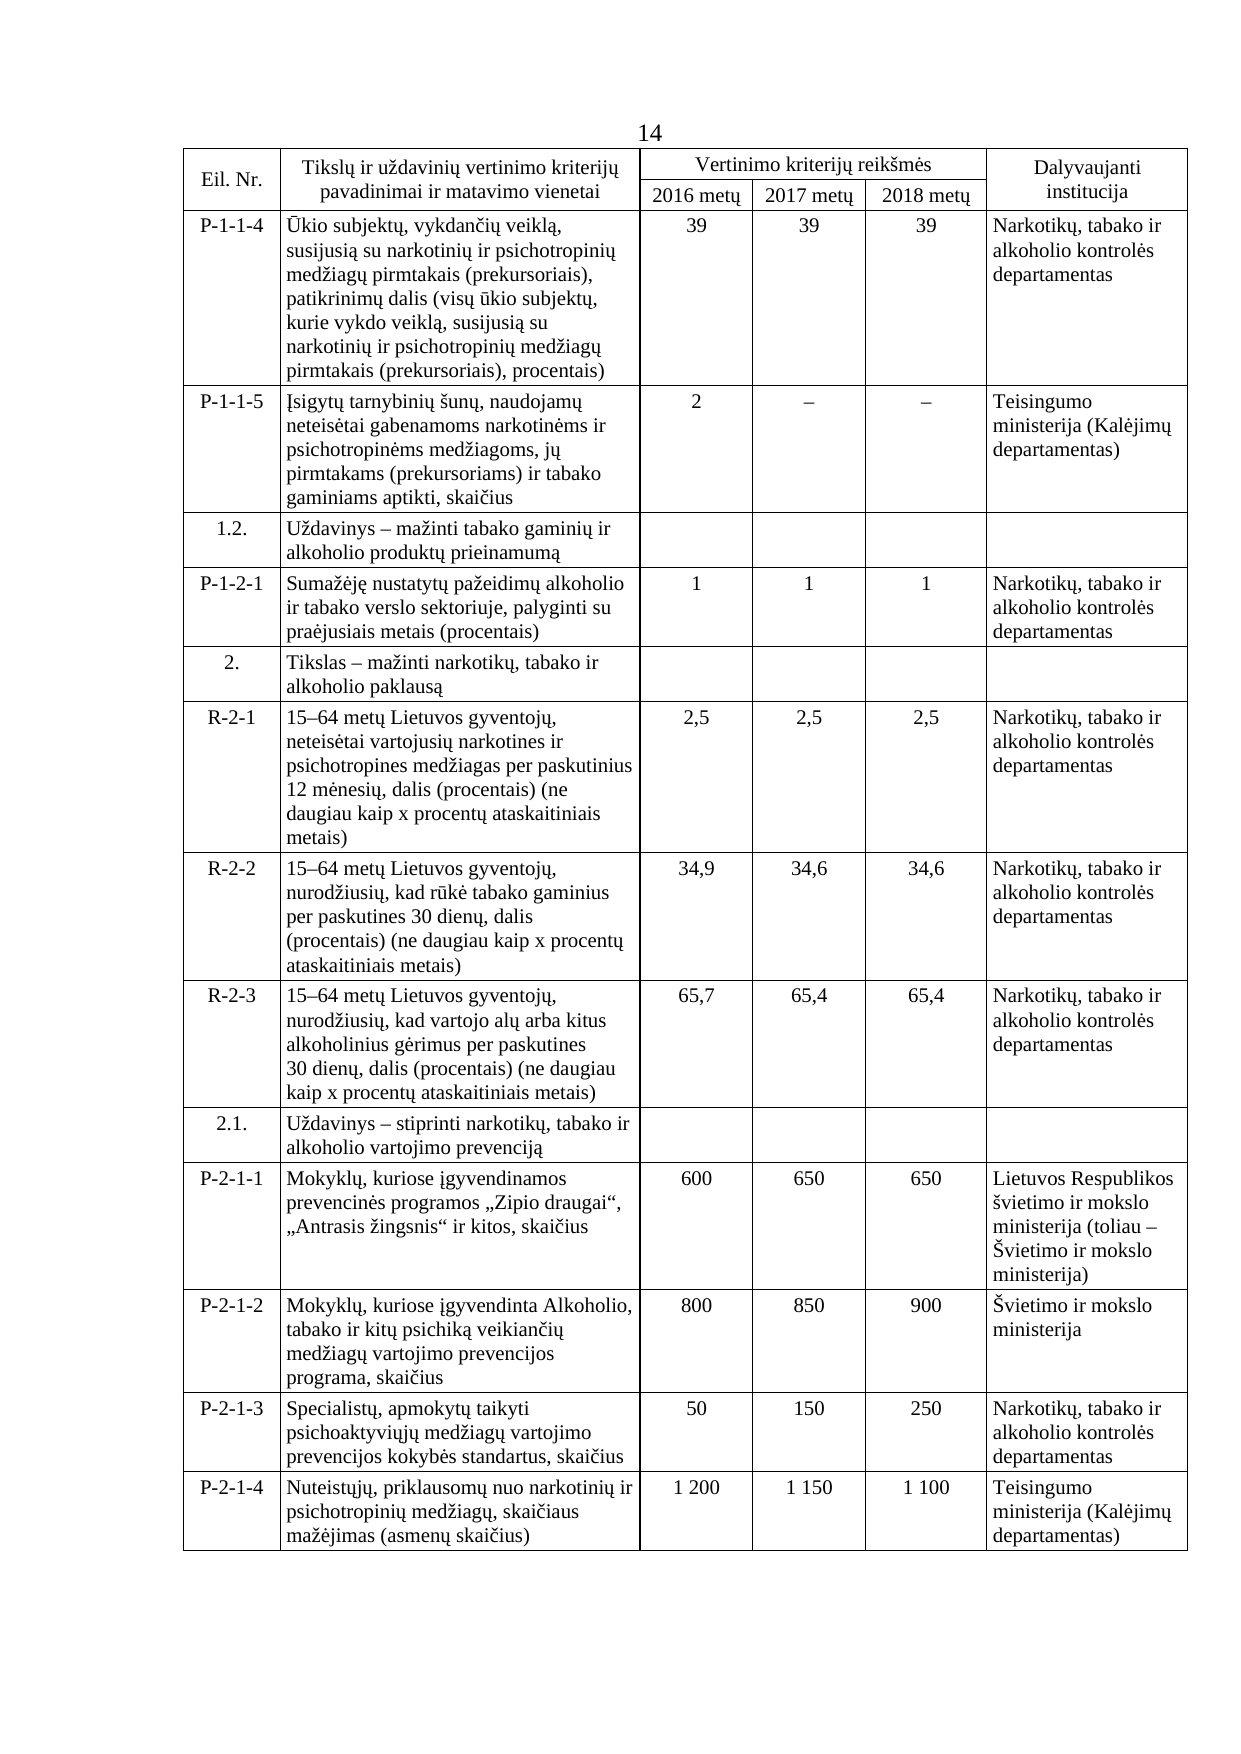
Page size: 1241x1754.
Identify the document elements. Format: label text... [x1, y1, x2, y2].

table_cell P-2-1-3 [184, 1393, 280, 1471]
table_cell 850 [753, 1290, 865, 1392]
table_cell 1 200 [641, 1472, 752, 1550]
table_cell Sumažėję nustatytų pažeidimų alkoholio ir tabako verslo sektoriuje, palyginti su praėjusiais metais (procentais) [281, 568, 639, 646]
table_cell Narkotikų, tabako ir alkoholio kontrolės departamentas [987, 568, 1187, 646]
table_cell 2,5 [753, 702, 865, 852]
table_cell 15–64 metų Lietuvos gyventojų, nurodžiusių, kad rūkė tabako gaminius per paskutines 30 dienų, dalis (procentais) (ne daugiau kaip x procentų ataskaitiniais metais) [281, 853, 639, 979]
table_cell 1 150 [753, 1472, 865, 1550]
table_cell 39 [753, 211, 865, 385]
table_cell Narkotikų, tabako ir alkoholio kontrolės departamentas [987, 853, 1187, 979]
table_cell 1 100 [866, 1472, 986, 1550]
table_cell [641, 513, 752, 567]
table_cell P-1-2-1 [184, 568, 280, 646]
table_cell Švietimo ir mokslo ministerija [987, 1290, 1187, 1392]
table_cell 2017 metų [753, 180, 865, 209]
table_cell 1 [866, 568, 986, 646]
table_cell Narkotikų, tabako ir alkoholio kontrolės departamentas [987, 1393, 1187, 1471]
table_cell 2 [641, 386, 752, 512]
table_cell [987, 647, 1187, 701]
table_cell 50 [641, 1393, 752, 1471]
table_cell P-2-1-1 [184, 1163, 280, 1289]
table_cell 150 [753, 1393, 865, 1471]
table_cell [866, 647, 986, 701]
table_cell 39 [866, 211, 986, 385]
table_cell 650 [753, 1163, 865, 1289]
table_cell 900 [866, 1290, 986, 1392]
table_cell R-2-1 [184, 702, 280, 852]
table_header Tikslų ir uždavinių vertinimo kriterijų pavadinimai ir matavimo vienetai [281, 149, 639, 209]
table_cell Narkotikų, tabako ir alkoholio kontrolės departamentas [987, 702, 1187, 852]
table_cell Uždavinys – mažinti tabako gaminių ir alkoholio produktų prieinamumą [281, 513, 639, 567]
table_cell Uždavinys – stiprinti narkotikų, tabako ir alkoholio vartojimo prevenciją [281, 1108, 639, 1162]
table_cell 2,5 [866, 702, 986, 852]
table_cell 65,4 [866, 981, 986, 1107]
table_cell Narkotikų, tabako ir alkoholio kontrolės departamentas [987, 211, 1187, 385]
table_cell Ūkio subjektų, vykdančių veiklą, susijusią su narkotinių ir psichotropinių medžiagų pirmtakais (prekursoriais), patikrinimų dalis (visų ūkio subjektų, kurie vykdo veiklą, susijusią su narkotinių ir psichotropinių medžiagų pirmtakais (prekursoriais), procentais) [281, 211, 639, 385]
table_cell 800 [641, 1290, 752, 1392]
table_cell P-1-1-4 [184, 211, 280, 385]
table_cell Nuteistųjų, priklausomų nuo narkotinių ir psichotropinių medžiagų, skaičiaus mažėjimas (asmenų skaičius) [281, 1472, 639, 1550]
table_cell [641, 1108, 752, 1162]
table_cell [987, 513, 1187, 567]
table_cell P-1-1-5 [184, 386, 280, 512]
table_cell 2016 metų [641, 180, 752, 209]
table_header Dalyvaujanti institucija [987, 149, 1187, 209]
table_cell 600 [641, 1163, 752, 1289]
table_cell 2.1. [184, 1108, 280, 1162]
table_cell 650 [866, 1163, 986, 1289]
table_cell 2. [184, 647, 280, 701]
table_cell Teisingumo ministerija (Kalėjimų departamentas) [987, 1472, 1187, 1550]
table_cell [866, 1108, 986, 1162]
table_cell 34,9 [641, 853, 752, 979]
table_cell Narkotikų, tabako ir alkoholio kontrolės departamentas [987, 981, 1187, 1107]
table_cell 15–64 metų Lietuvos gyventojų, neteisėtai vartojusių narkotines ir psichotropines medžiagas per paskutinius 12 mėnesių, dalis (procentais) (ne daugiau kaip x procentų ataskaitiniais metais) [281, 702, 639, 852]
table_header Vertinimo kriterijų reikšmės [641, 149, 986, 178]
table_cell 65,7 [641, 981, 752, 1107]
table_cell [753, 1108, 865, 1162]
table_cell [641, 647, 752, 701]
table_cell Lietuvos Respublikos švietimo ir mokslo ministerija (toliau – Švietimo ir mokslo ministerija) [987, 1163, 1187, 1289]
table_cell R-2-3 [184, 981, 280, 1107]
table_cell 2018 metų [866, 180, 986, 209]
table_cell [987, 1108, 1187, 1162]
table_cell 2,5 [641, 702, 752, 852]
table_cell Įsigytų tarnybinių šunų, naudojamų neteisėtai gabenamoms narkotinėms ir psichotropinėms medžiagoms, jų pirmtakams (prekursoriams) ir tabako gaminiams aptikti, skaičius [281, 386, 639, 512]
table_cell R-2-2 [184, 853, 280, 979]
table_cell 15–64 metų Lietuvos gyventojų, nurodžiusių, kad vartojo alų arba kitus alkoholinius gėrimus per paskutines 30 dienų, dalis (procentais) (ne daugiau kaip x procentų ataskaitiniais metais) [281, 981, 639, 1107]
table_cell P-2-1-4 [184, 1472, 280, 1550]
table_cell 1 [753, 568, 865, 646]
table_cell P-2-1-2 [184, 1290, 280, 1392]
table_cell 39 [641, 211, 752, 385]
table_cell 34,6 [753, 853, 865, 979]
table_header Eil. Nr. [184, 149, 280, 209]
table_cell 1 [641, 568, 752, 646]
table_cell – [866, 386, 986, 512]
table_cell 65,4 [753, 981, 865, 1107]
table_cell [866, 513, 986, 567]
table_cell [753, 513, 865, 567]
table_cell Mokyklų, kuriose įgyvendinamos prevencinės programos „Zipio draugai“, „Antrasis žingsnis“ ir kitos, skaičius [281, 1163, 639, 1289]
table_cell Teisingumo ministerija (Kalėjimų departamentas) [987, 386, 1187, 512]
table_cell Mokyklų, kuriose įgyvendinta Alkoholio, tabako ir kitų psichiką veikiančių medžiagų vartojimo prevencijos programa, skaičius [281, 1290, 639, 1392]
table_cell 250 [866, 1393, 986, 1471]
table_cell 1.2. [184, 513, 280, 567]
table_cell – [753, 386, 865, 512]
table_cell 34,6 [866, 853, 986, 979]
table_cell Specialistų, apmokytų taikyti psichoaktyviųjų medžiagų vartojimo prevencijos kokybės standartus, skaičius [281, 1393, 639, 1471]
table_cell Tikslas – mažinti narkotikų, tabako ir alkoholio paklausą [281, 647, 639, 701]
table_cell [753, 647, 865, 701]
